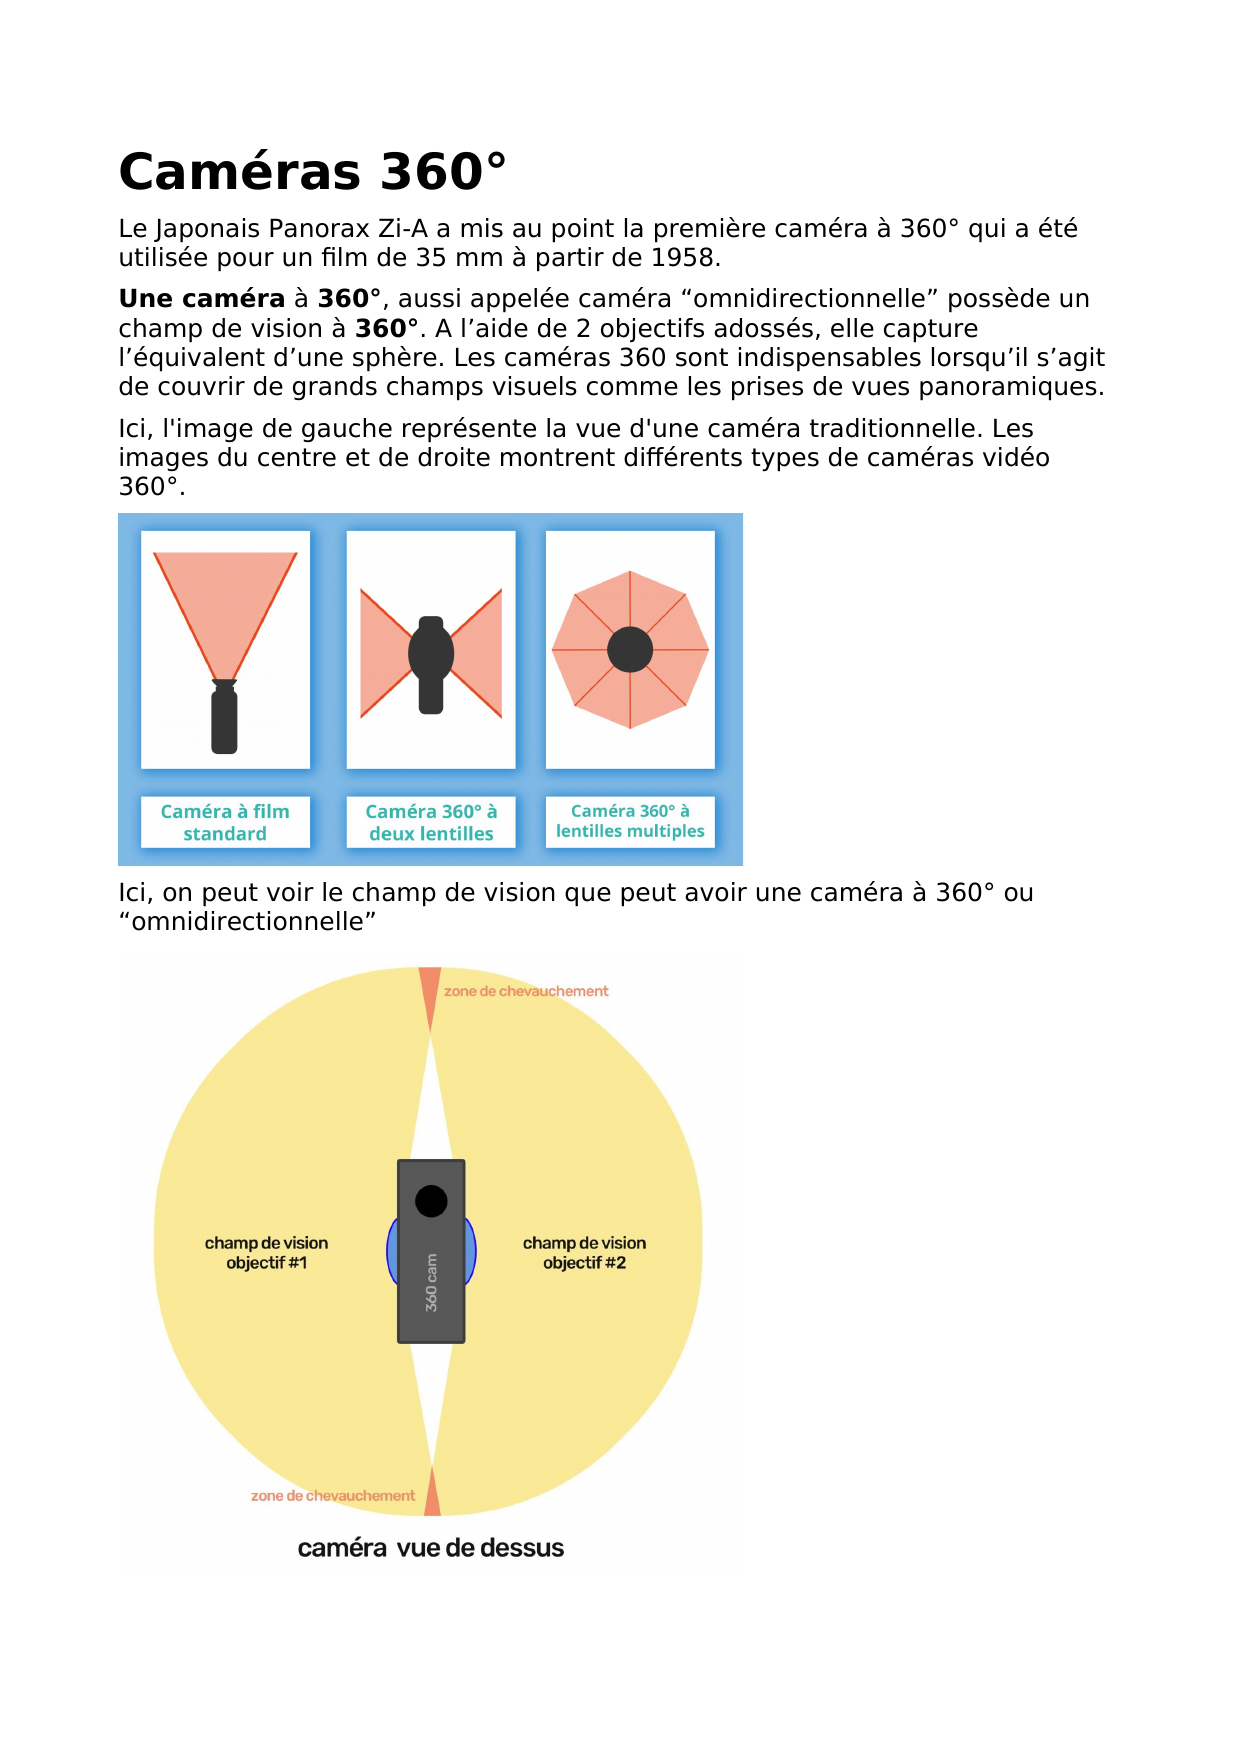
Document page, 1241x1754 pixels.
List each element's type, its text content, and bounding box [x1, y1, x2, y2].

text Une caméra à 360°, aussi appelée caméra “omnidirectionnelle” possède un champ de vision à 360°. A l’aide de 2 objectifs adossés, elle capture l’équivalent d’une sphère. Les caméras 360 sont indispensables lorsqu’il s’agit de couvrir de grands champs visuels comme les prises de vues panoramiques. [118, 285, 1122, 401]
subtitle Caméras 360° [118, 143, 1122, 201]
picture [118, 948, 744, 1574]
text Ici, on peut voir le champ de vision que peut avoir une caméra à 360° ou “omnidirectionnelle” [118, 878, 1122, 936]
picture [118, 513, 744, 866]
text Ici, l'image de gauche représente la vue d'une caméra traditionnelle. Les images du centre et de droite montrent différents types de caméras vidéo 360°. [118, 414, 1122, 501]
text Le Japonais Panorax Zi-A a mis au point la première caméra à 360° qui a été utilisée pour un film de 35 mm à partir de 1958. [118, 214, 1122, 272]
